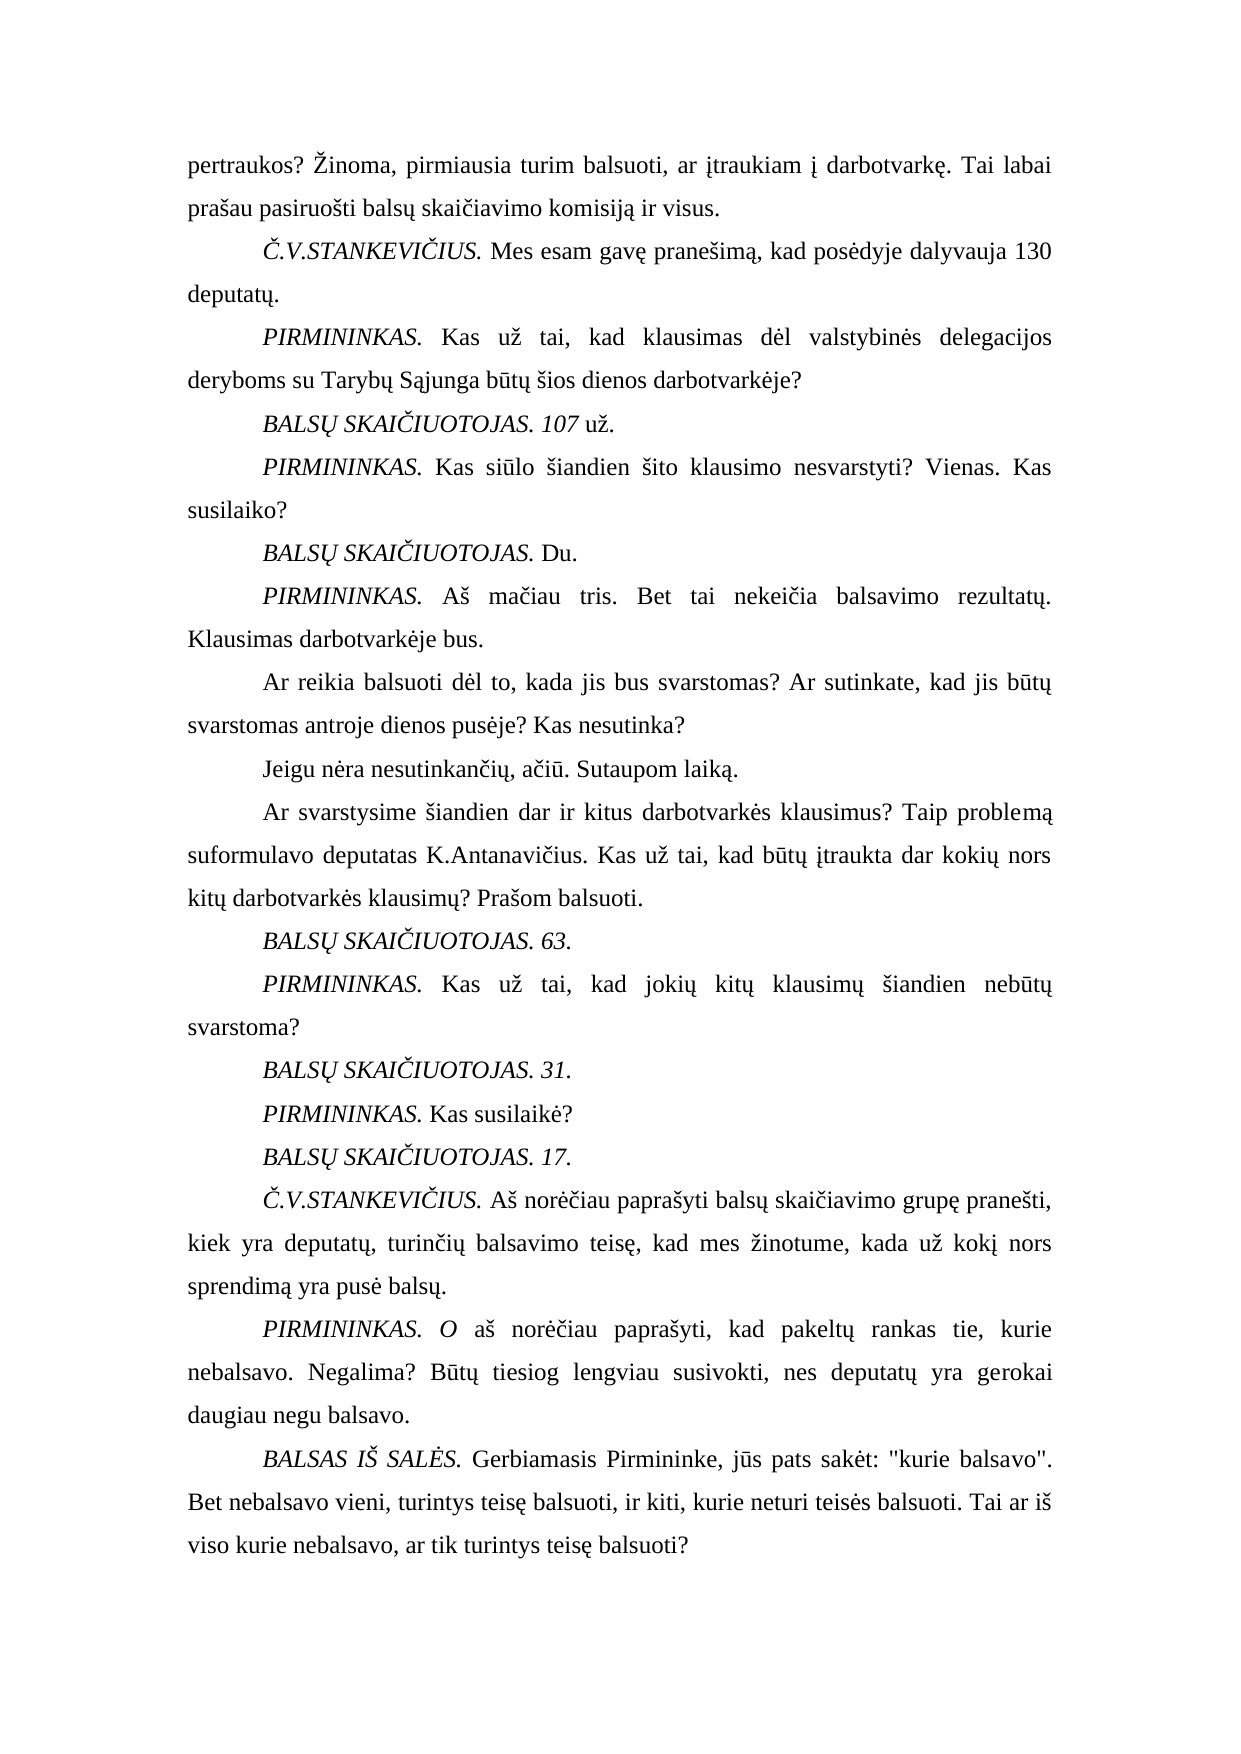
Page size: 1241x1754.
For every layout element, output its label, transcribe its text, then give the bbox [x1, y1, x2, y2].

text Č.V.STANKEVIČIUS. Mes esam gavę pranešimą, kad posėdyje dalyvauja 130 deputatų. [187, 236, 1053, 308]
text Č.V.STANKEVIČIUS. Aš norėčiau paprašyti balsų skaičiavimo grupę pranešti, kiek yra deputatų, turinčių balsavimo teisę, kad mes žinotume, kada už kokį nors sprendimą yra pusė balsų. [187, 1185, 1053, 1300]
text Jeigu nėra nesutinkančių, ačiū. Sutaupom laiką. [187, 754, 1053, 782]
text Ar svarstysime šiandien dar ir kitus darbotvarkės klausimus? Taip proble­mą suformulavo deputatas K.Antanavičius. Kas už tai, kad būtų įtraukta dar kokių nors kitų darbotvarkės klausimų? Prašom balsuoti. [187, 797, 1053, 912]
text BALSŲ SKAIČIUOTOJAS. 107 už. [187, 409, 1053, 437]
text PIRMININKAS. Kas susilaikė? [187, 1099, 1053, 1127]
text BALSŲ SKAIČIUOTOJAS. 63. [187, 926, 1053, 955]
text BALSŲ SKAIČIUOTOJAS. 17. [187, 1142, 1053, 1171]
text BALSAS IŠ SALĖS. Gerbiamasis Pirmininke, jūs pats sakėt: "kurie balsa­vo". Bet nebalsavo vieni, turintys teisę balsuoti, ir kiti, kurie neturi teisės balsuoti. Tai ar iš viso kurie nebalsavo, ar tik turintys teisę balsuoti? [187, 1444, 1053, 1559]
text BALSŲ SKAIČIUOTOJAS. Du. [187, 538, 1053, 567]
text PIRMININKAS. Kas siūlo šiandien šito klausimo nesvarstyti? Vienas. Kas susilaiko? [187, 452, 1053, 524]
text PIRMININKAS. Kas už tai, kad klausimas dėl valstybinės delegacijos deryboms su Tarybų Sąjunga būtų šios dienos darbotvarkėje? [187, 322, 1053, 394]
text PIRMININKAS. Kas už tai, kad jokių kitų klausimų šiandien nebūtų svarstoma? [187, 969, 1053, 1041]
text PIRMININKAS. O aš norėčiau paprašyti, kad pakeltų rankas tie, kurie nebalsavo. Negalima? Būtų tiesiog lengviau susivokti, nes deputatų yra ge­rokai daugiau negu balsavo. [187, 1314, 1053, 1429]
text PIRMININKAS. Aš mačiau tris. Bet tai nekeičia balsavimo rezultatų. Klausimas darbotvarkėje bus. [187, 581, 1053, 653]
text pertraukos? Žinoma, pirmiausia turim balsuoti, ar įtraukiam į darbotvarkę. Tai labai prašau pasiruošti balsų skai­čiavimo komisiją ir visus. [187, 150, 1053, 222]
text Ar reikia balsuoti dėl to, kada jis bus svarstomas? Ar sutinkate, kad jis būtų svarstomas antroje dienos pusėje? Kas nesutinka? [187, 667, 1053, 739]
text BALSŲ SKAIČIUOTOJAS. 31. [187, 1056, 1053, 1084]
